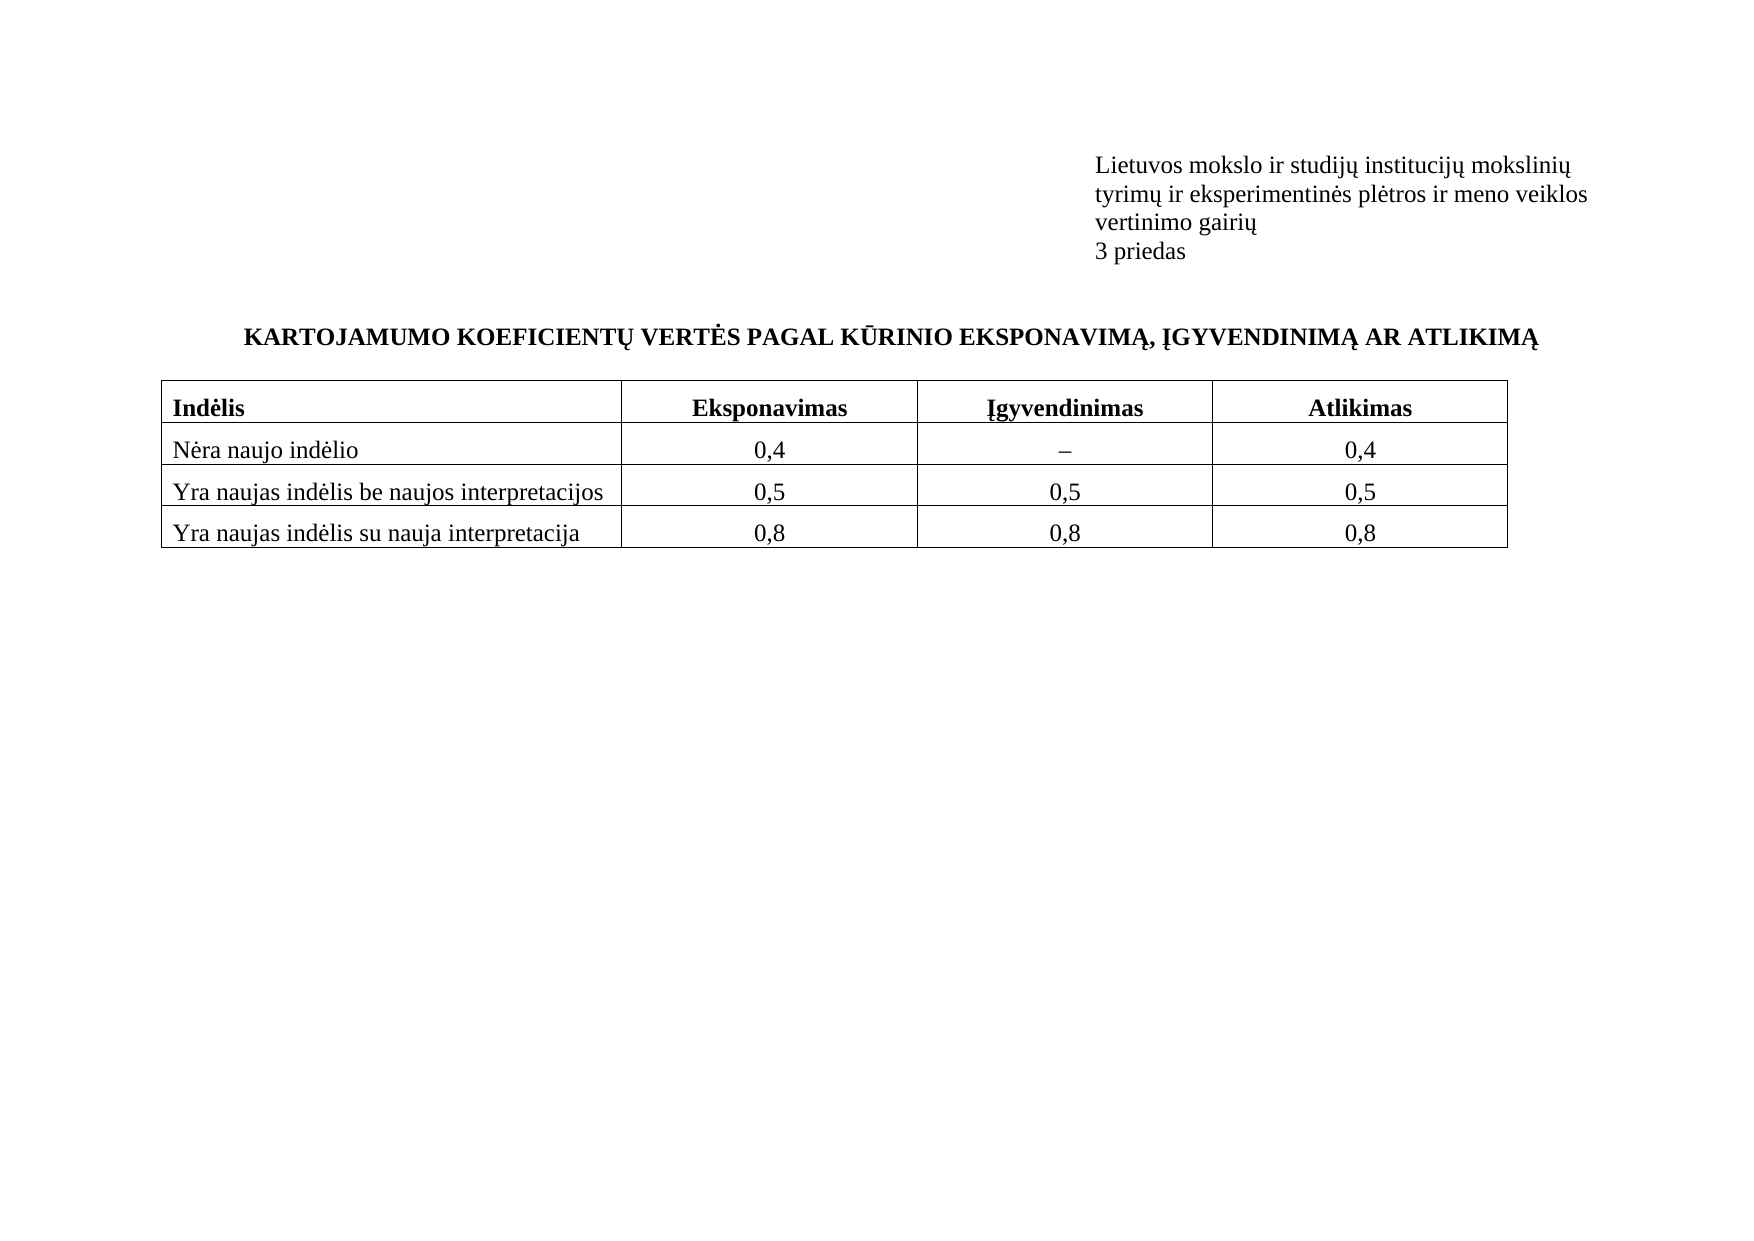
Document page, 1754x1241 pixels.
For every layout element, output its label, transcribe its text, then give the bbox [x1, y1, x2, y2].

table_header Indėlis [162, 381, 621, 422]
table_cell Yra naujas indėlis be naujos interpretacijos [162, 465, 621, 505]
table_cell 0,8 [1213, 506, 1507, 547]
text tyrimų ir eksperimentinės plėtros ir meno veiklos [1095, 179, 1604, 207]
table_cell 0,4 [1213, 423, 1507, 463]
table_cell 0,5 [1213, 465, 1507, 505]
table_cell – [918, 423, 1212, 463]
text Lietuvos mokslo ir studijų institucijų mokslinių [1095, 150, 1604, 179]
text vertinimo gairių [1095, 207, 1604, 236]
table_cell 0,5 [622, 465, 917, 505]
table_header Įgyvendinimas [918, 381, 1212, 422]
table_cell 0,5 [918, 465, 1212, 505]
table_cell 0,8 [622, 506, 917, 547]
table_cell Nėra naujo indėlio [162, 423, 621, 463]
table_cell 0,4 [622, 423, 917, 463]
text 3 priedas [1095, 236, 1604, 265]
table_header Atlikimas [1213, 381, 1507, 422]
table_cell 0,8 [918, 506, 1212, 547]
text KARTOJAMUMO KOEFICIENTŲ VERTĖS PAGAL KŪRINIO EKSPONAVIMĄ, ĮGYVENDINIMĄ AR ATLIKIMĄ [179, 322, 1604, 351]
table_cell Yra naujas indėlis su nauja interpretacija [162, 506, 621, 547]
table_header Eksponavimas [622, 381, 917, 422]
